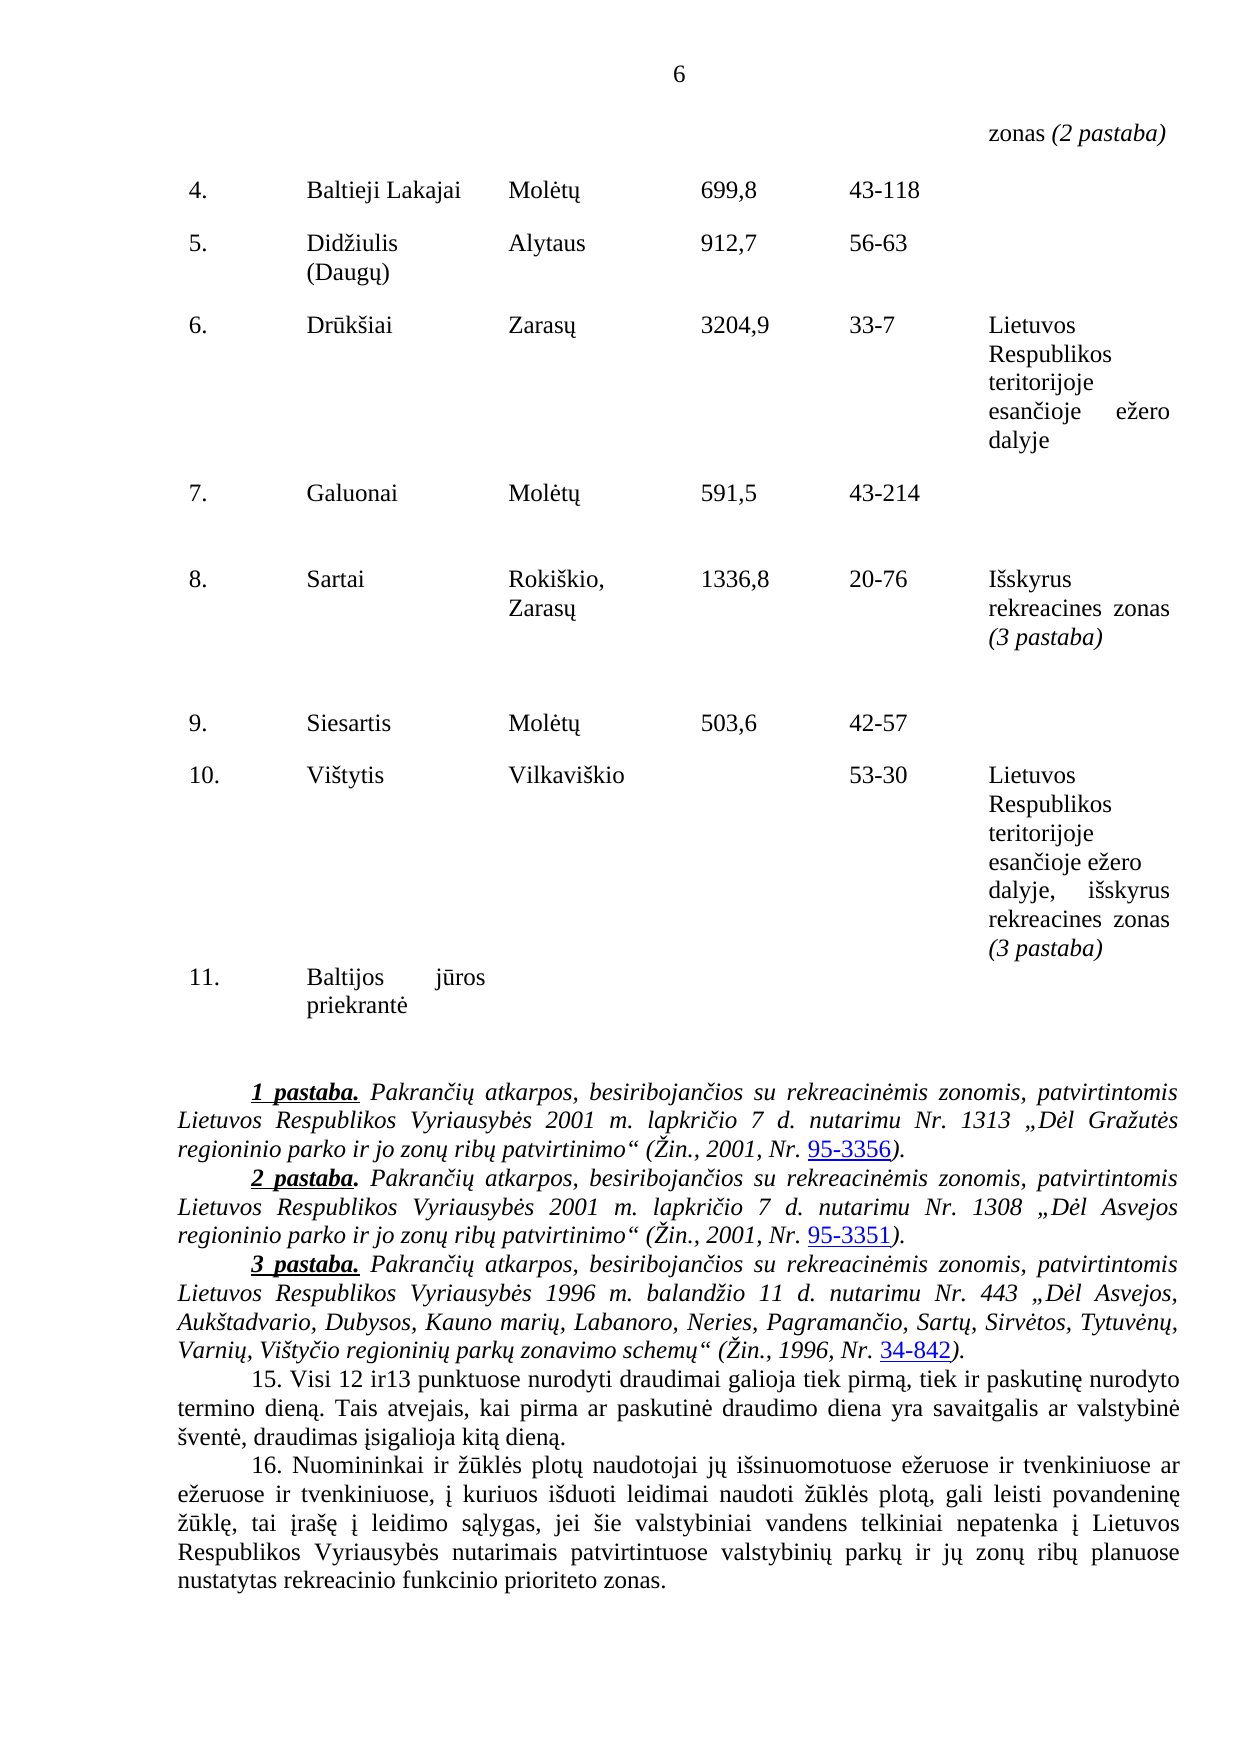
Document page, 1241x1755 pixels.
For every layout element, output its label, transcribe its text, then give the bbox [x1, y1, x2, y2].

table_cell [977, 507, 1181, 535]
table_cell 20-76 [838, 564, 977, 650]
table_cell [295, 286, 497, 310]
table_cell [177, 147, 295, 176]
table_cell [977, 708, 1181, 737]
table_cell [497, 876, 689, 962]
table_cell 11. [177, 962, 295, 1048]
table_cell 9. [177, 708, 295, 737]
table_cell 8. [177, 564, 295, 650]
text 16. Nuomininkai ir žūklės plotų naudotojai jų išsinuomotuose ežeruose ir tvenkiniuose ar ežeruose ir tvenkiniuose, į kuriuos išduoti leidimai naudoti žūklės plotą, gali leisti povandeninę žūklę, tai įrašę į leidimo sąlygas, jei šie valstybiniai vandens telkiniai nepatenka į Lietuvos Respublikos Vyriausybės nutarimais patvirtintuose valstybinių parkų ir jų zonų ribų planuose nustatytas rekreacinio funkcinio prioriteto zonas. [177, 1451, 1181, 1594]
table_cell Vištytis [295, 761, 497, 876]
table_cell [689, 876, 838, 962]
table_cell Siesartis [295, 708, 497, 737]
table_cell [689, 204, 838, 228]
table_cell [838, 118, 977, 147]
table_cell [177, 454, 295, 478]
table_cell [497, 147, 689, 176]
table_cell [177, 679, 295, 708]
table_cell 591,5 [689, 478, 838, 507]
table_cell [295, 737, 497, 761]
table_cell 503,6 [689, 708, 838, 737]
table_cell [497, 535, 689, 564]
table_cell [497, 679, 689, 708]
table_cell 33-7 [838, 310, 977, 454]
table_cell [838, 454, 977, 478]
table_cell [177, 535, 295, 564]
table_cell Lietuvos Respublikos teritorijoje esančioje ežero dalyje [977, 310, 1181, 454]
table_cell [838, 737, 977, 761]
text 1 pastaba. Pakrančių atkarpos, besiribojančios su rekreacinėmis zonomis, patvirtintomis Lietuvos Respublikos Vyriausybės 2001 m. lapkričio 7 d. nutarimu Nr. 1313 „Dėl Gražutės regioninio parko ir jo zonų ribų patvirtinimo“ (Žin., 2001, Nr. 95-3356). [177, 1077, 1181, 1163]
table_cell [295, 535, 497, 564]
table_cell [689, 147, 838, 176]
table_cell [497, 962, 689, 1048]
table_cell [497, 286, 689, 310]
table_cell 4. [177, 176, 295, 204]
table_cell Didžiulis (Daugų) [295, 229, 497, 286]
table_cell [838, 679, 977, 708]
table_cell [295, 118, 497, 147]
table_cell 43-214 [838, 478, 977, 507]
table_cell [295, 454, 497, 478]
table_cell [977, 679, 1181, 708]
table_cell zonas (2 pastaba) [977, 118, 1181, 147]
table_cell [689, 679, 838, 708]
table_cell [497, 118, 689, 147]
table_cell Išskyrus rekreacines zonas (3 pastaba) [977, 564, 1181, 650]
table_cell Molėtų [497, 478, 689, 507]
table_cell dalyje, išskyrus rekreacines zonas (3 pastaba) [977, 876, 1181, 962]
table_cell 53-30 [838, 761, 977, 876]
table_cell [689, 507, 838, 535]
table_cell Baltieji Lakajai [295, 176, 497, 204]
table_cell 3204,9 [689, 310, 838, 454]
table_cell 56-63 [838, 229, 977, 286]
table_cell [177, 737, 295, 761]
table_cell Zarasų [497, 310, 689, 454]
table_cell [838, 286, 977, 310]
table_cell 6. [177, 310, 295, 454]
table_cell [689, 118, 838, 147]
table_cell [977, 454, 1181, 478]
table_cell [497, 454, 689, 478]
table_cell [295, 507, 497, 535]
table_cell [497, 737, 689, 761]
table_cell [497, 204, 689, 228]
table_cell [689, 761, 838, 876]
text 2 pastaba. Pakrančių atkarpos, besiribojančios su rekreacinėmis zonomis, patvirtintomis Lietuvos Respublikos Vyriausybės 2001 m. lapkričio 7 d. nutarimu Nr. 1308 „Dėl Asvejos regioninio parko ir jo zonų ribų patvirtinimo“ (Žin., 2001, Nr. 95-3351). [177, 1163, 1181, 1249]
table_cell [977, 650, 1181, 679]
table_cell Molėtų [497, 708, 689, 737]
table_cell [977, 204, 1181, 228]
table_cell [295, 876, 497, 962]
table_cell [977, 535, 1181, 564]
table_cell 5. [177, 229, 295, 286]
table_cell Alytaus [497, 229, 689, 286]
table_cell [689, 962, 838, 1048]
table_cell [295, 679, 497, 708]
table_cell [295, 204, 497, 228]
table_cell [177, 507, 295, 535]
table_cell 1336,8 [689, 564, 838, 650]
table_cell Rokiškio, Zarasų [497, 564, 689, 650]
table_cell [838, 876, 977, 962]
table_cell [838, 147, 977, 176]
table_cell Drūkšiai [295, 310, 497, 454]
table_cell [838, 204, 977, 228]
table_cell [838, 962, 977, 1048]
table_cell [497, 507, 689, 535]
table_cell 7. [177, 478, 295, 507]
table_cell [295, 147, 497, 176]
table_cell [295, 650, 497, 679]
table_cell [838, 535, 977, 564]
table_cell [977, 737, 1181, 761]
table_cell [177, 118, 295, 147]
table_cell Lietuvos Respublikos teritorijoje esančioje ežero [977, 761, 1181, 876]
table_cell 42-57 [838, 708, 977, 737]
text 15. Visi 12 ir13 punktuose nurodyti draudimai galioja tiek pirmą, tiek ir paskutinę nurodyto termino dieną. Tais atvejais, kai pirma ar paskutinė draudimo diena yra savaitgalis ar valstybinė šventė, draudimas įsigalioja kitą dieną. [177, 1364, 1181, 1451]
table_cell Galuonai [295, 478, 497, 507]
table_cell Vilkaviškio [497, 761, 689, 876]
table_cell [177, 876, 295, 962]
table_cell 43-118 [838, 176, 977, 204]
table_cell [177, 204, 295, 228]
table_cell [177, 286, 295, 310]
text 3 pastaba. Pakrančių atkarpos, besiribojančios su rekreacinėmis zonomis, patvirtintomis Lietuvos Respublikos Vyriausybės 1996 m. balandžio 11 d. nutarimu Nr. 443 „Dėl Asvejos, Aukštadvario, Dubysos, Kauno marių, Labanoro, Neries, Pagramančio, Sartų, Sirvėtos, Tytuvėnų, Varnių, Vištyčio regioninių parkų zonavimo schemų“ (Žin., 1996, Nr. 34-842). [177, 1249, 1181, 1364]
table_cell [177, 650, 295, 679]
table_cell 10. [177, 761, 295, 876]
table_cell [977, 478, 1181, 507]
table_cell 912,7 [689, 229, 838, 286]
table_cell Baltijos jūros priekrantė [295, 962, 497, 1048]
table_cell [689, 737, 838, 761]
table_cell [689, 454, 838, 478]
table_cell [977, 286, 1181, 310]
table_cell [689, 650, 838, 679]
table_cell [977, 147, 1181, 176]
table_cell [689, 535, 838, 564]
table_cell [977, 229, 1181, 286]
table_cell [689, 286, 838, 310]
table_cell [977, 176, 1181, 204]
table_cell [838, 650, 977, 679]
table_cell [838, 507, 977, 535]
table_cell [497, 650, 689, 679]
table_cell 699,8 [689, 176, 838, 204]
table_cell Molėtų [497, 176, 689, 204]
table_cell [977, 962, 1181, 1048]
table_cell Sartai [295, 564, 497, 650]
